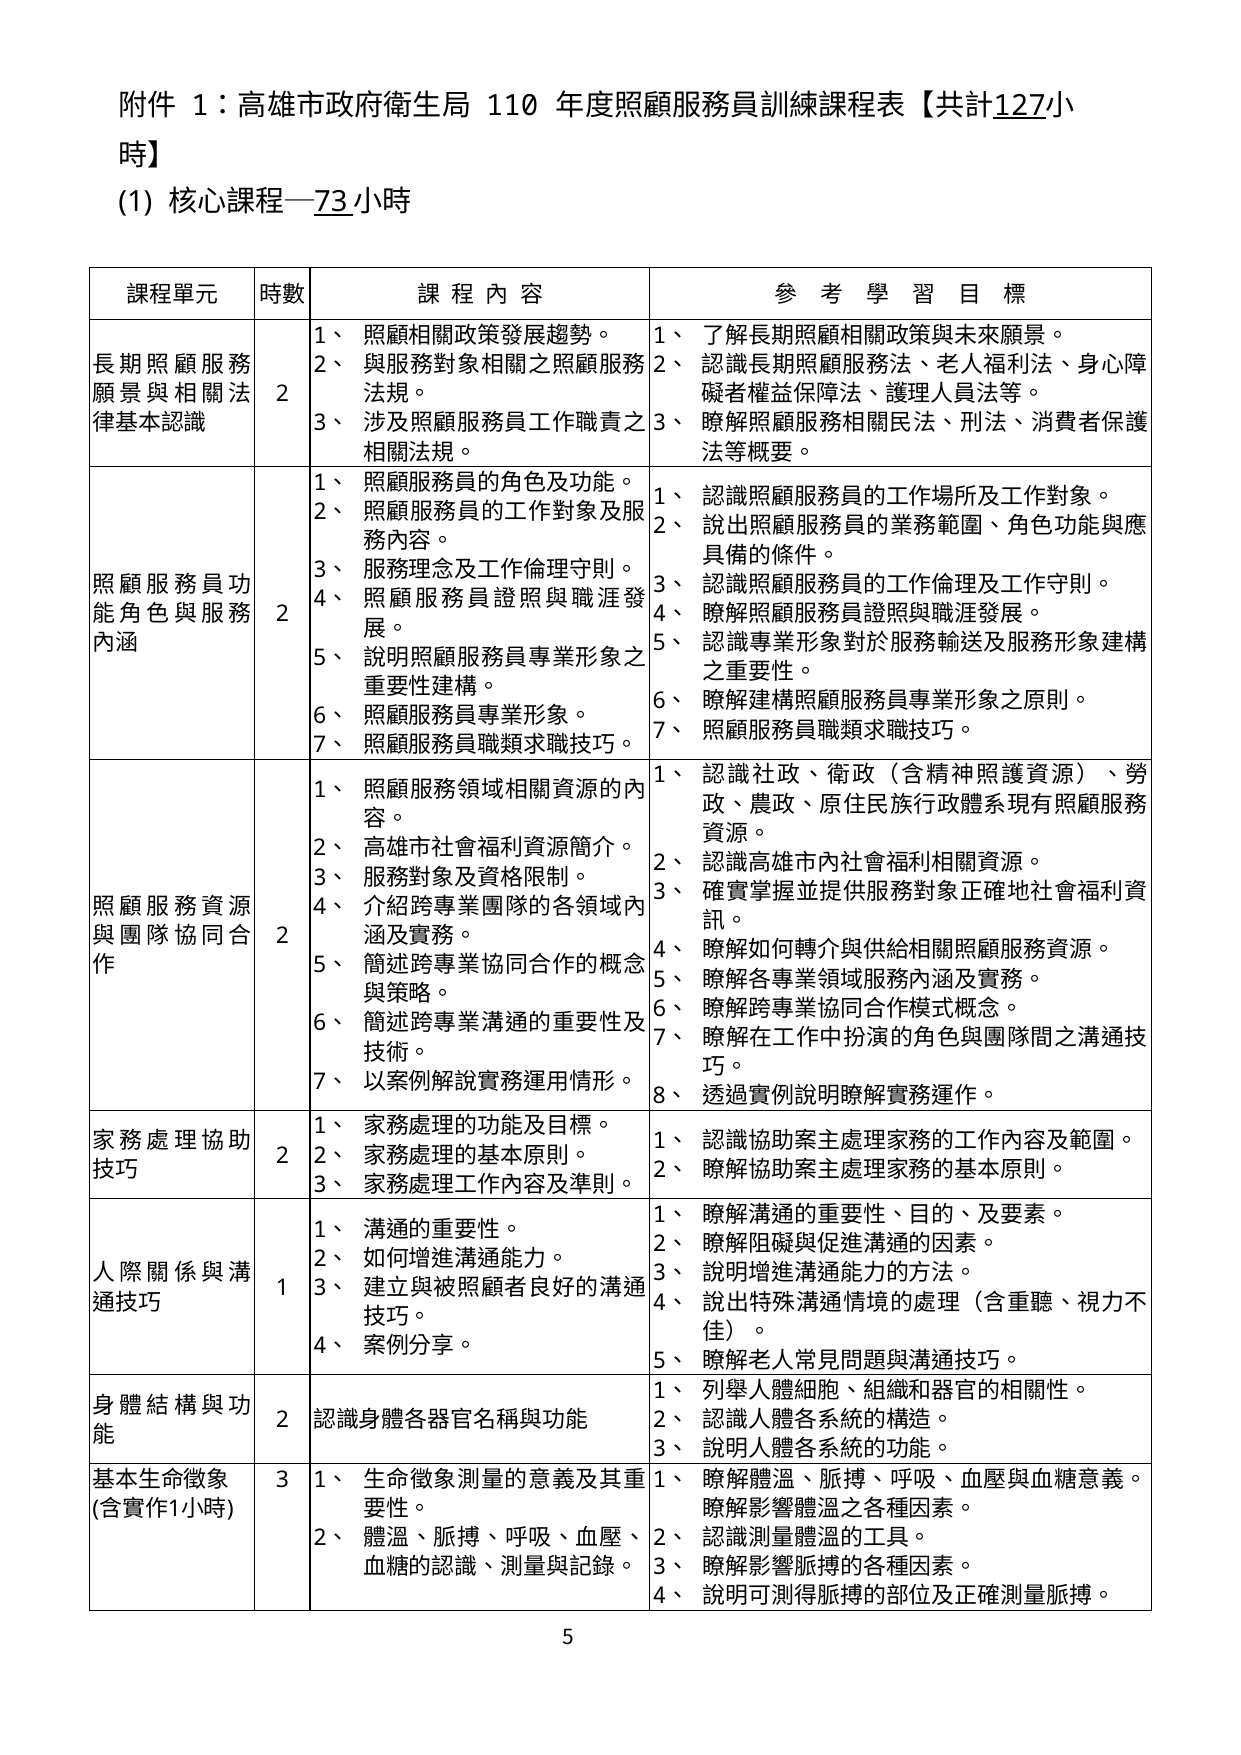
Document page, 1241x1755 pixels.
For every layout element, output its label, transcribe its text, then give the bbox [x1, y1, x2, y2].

table_cell 2 [255, 1375, 309, 1463]
table_cell 照顧服務員功能角色與服務內涵 [90, 467, 254, 758]
table_cell 身體結構與功能 [90, 1375, 254, 1463]
table_cell 瞭解溝通的重要性、目的、及要素。 瞭解阻礙與促進溝通的因素。 說明增進溝通能力的方法。 說出特殊溝通情境的處理（含重聽、視力不佳）。 瞭解老人常見問題與溝通技巧。 [650, 1199, 1151, 1374]
text 附件 1：高雄市政府衛生局 110 年度照顧服務員訓練課程表【共計127小時】 [118, 75, 1122, 175]
table_cell 2 [255, 1111, 309, 1198]
table_cell 溝通的重要性。 如何增進溝通能力。 建立與被照顧者良好的溝通技巧。 案例分享。 [311, 1199, 649, 1374]
table_header 課 程 內 容 [311, 268, 649, 319]
table_header 時數 [255, 268, 309, 319]
table_cell 長期照顧服務願景與相關法律基本認識 [90, 320, 254, 466]
table_header 參 考 學 習 目 標 [650, 268, 1151, 319]
table_cell 家務處理的功能及目標。 家務處理的基本原則。 家務處理工作內容及準則。 [311, 1111, 649, 1198]
table_cell 1 [255, 1199, 309, 1374]
table_cell 生命徵象測量的意義及其重要性。 體溫、脈搏、呼吸、血壓、血糖的認識、測量與記錄。 [311, 1464, 649, 1609]
table_cell 瞭解體溫、脈搏、呼吸、血壓與血糖意義。瞭解影響體溫之各種因素。 認識測量體溫的工具。 瞭解影響脈搏的各種因素。 說明可測得脈搏的部位及正確測量脈搏。 瞭解影響血壓的因素及辨別異常的血壓數值。 認識測量血壓的工具。 學習正確測量體溫、脈搏、呼吸與血壓。 說明預防姿位性低血壓的方法。 瞭解影響血糖的因素及辨別異常的血糖數值。 認識測量血糖工具。 學習正確測量血糖。 [650, 1464, 1151, 1609]
table_cell 人際關係與溝通技巧 [90, 1199, 254, 1374]
table_cell 2 [255, 760, 309, 1109]
table_cell 2 [255, 467, 309, 758]
table_header 課程單元 [90, 268, 254, 319]
table_cell 照顧服務員的角色及功能。 照顧服務員的工作對象及服務內容。 服務理念及工作倫理守則。 照顧服務員證照與職涯發展。 說明照顧服務員專業形象之重要性建構。 照顧服務員專業形象。 照顧服務員職類求職技巧。 [311, 467, 649, 758]
table_cell 照顧相關政策發展趨勢。 與服務對象相關之照顧服務法規。 涉及照顧服務員工作職責之相關法規。 [311, 320, 649, 466]
table_cell 認識協助案主處理家務的工作內容及範圍。 瞭解協助案主處理家務的基本原則。 [650, 1111, 1151, 1198]
table_cell 認識身體各器官名稱與功能 [311, 1375, 649, 1463]
table_cell 認識照顧服務員的工作場所及工作對象。 說出照顧服務員的業務範圍、角色功能與應具備的條件。 認識照顧服務員的工作倫理及工作守則。 瞭解照顧服務員證照與職涯發展。 認識專業形象對於服務輸送及服務形象建構之重要性。 瞭解建構照顧服務員專業形象之原則。 照顧服務員職類求職技巧。 [650, 467, 1151, 758]
table_cell 照顧服務領域相關資源的內容。 高雄市社會福利資源簡介。 服務對象及資格限制。 介紹跨專業團隊的各領域內涵及實務。 簡述跨專業協同合作的概念與策略。 簡述跨專業溝通的重要性及技術。 以案例解說實務運用情形。 [311, 760, 649, 1109]
list 核心課程─73小時 [118, 175, 1122, 221]
table_cell 基本生命徵象 (含實作1小時) [90, 1464, 254, 1609]
table_cell 2 [255, 320, 309, 466]
table_cell 了解長期照顧相關政策與未來願景。 認識長期照顧服務法、老人福利法、身心障礙者權益保障法、護理人員法等。 瞭解照顧服務相關民法、刑法、消費者保護法等概要。 [650, 320, 1151, 466]
table_cell 認識社政、衛政（含精神照護資源）、勞政、農政、原住民族行政體系現有照顧服務資源。 認識高雄市內社會福利相關資源。 確實掌握並提供服務對象正確地社會福利資訊。 瞭解如何轉介與供給相關照顧服務資源。 瞭解各專業領域服務內涵及實務。 瞭解跨專業協同合作模式概念。 瞭解在工作中扮演的角色與團隊間之溝通技巧。 透過實例說明瞭解實務運作。 [650, 760, 1151, 1109]
table_cell 列舉人體細胞、組織和器官的相關性。 認識人體各系統的構造。 說明人體各系統的功能。 [650, 1375, 1151, 1463]
table_cell 3 [255, 1464, 309, 1609]
table_cell 家務處理協助技巧 [90, 1111, 254, 1198]
table_cell 照顧服務資源與團隊協同合作 [90, 760, 254, 1109]
